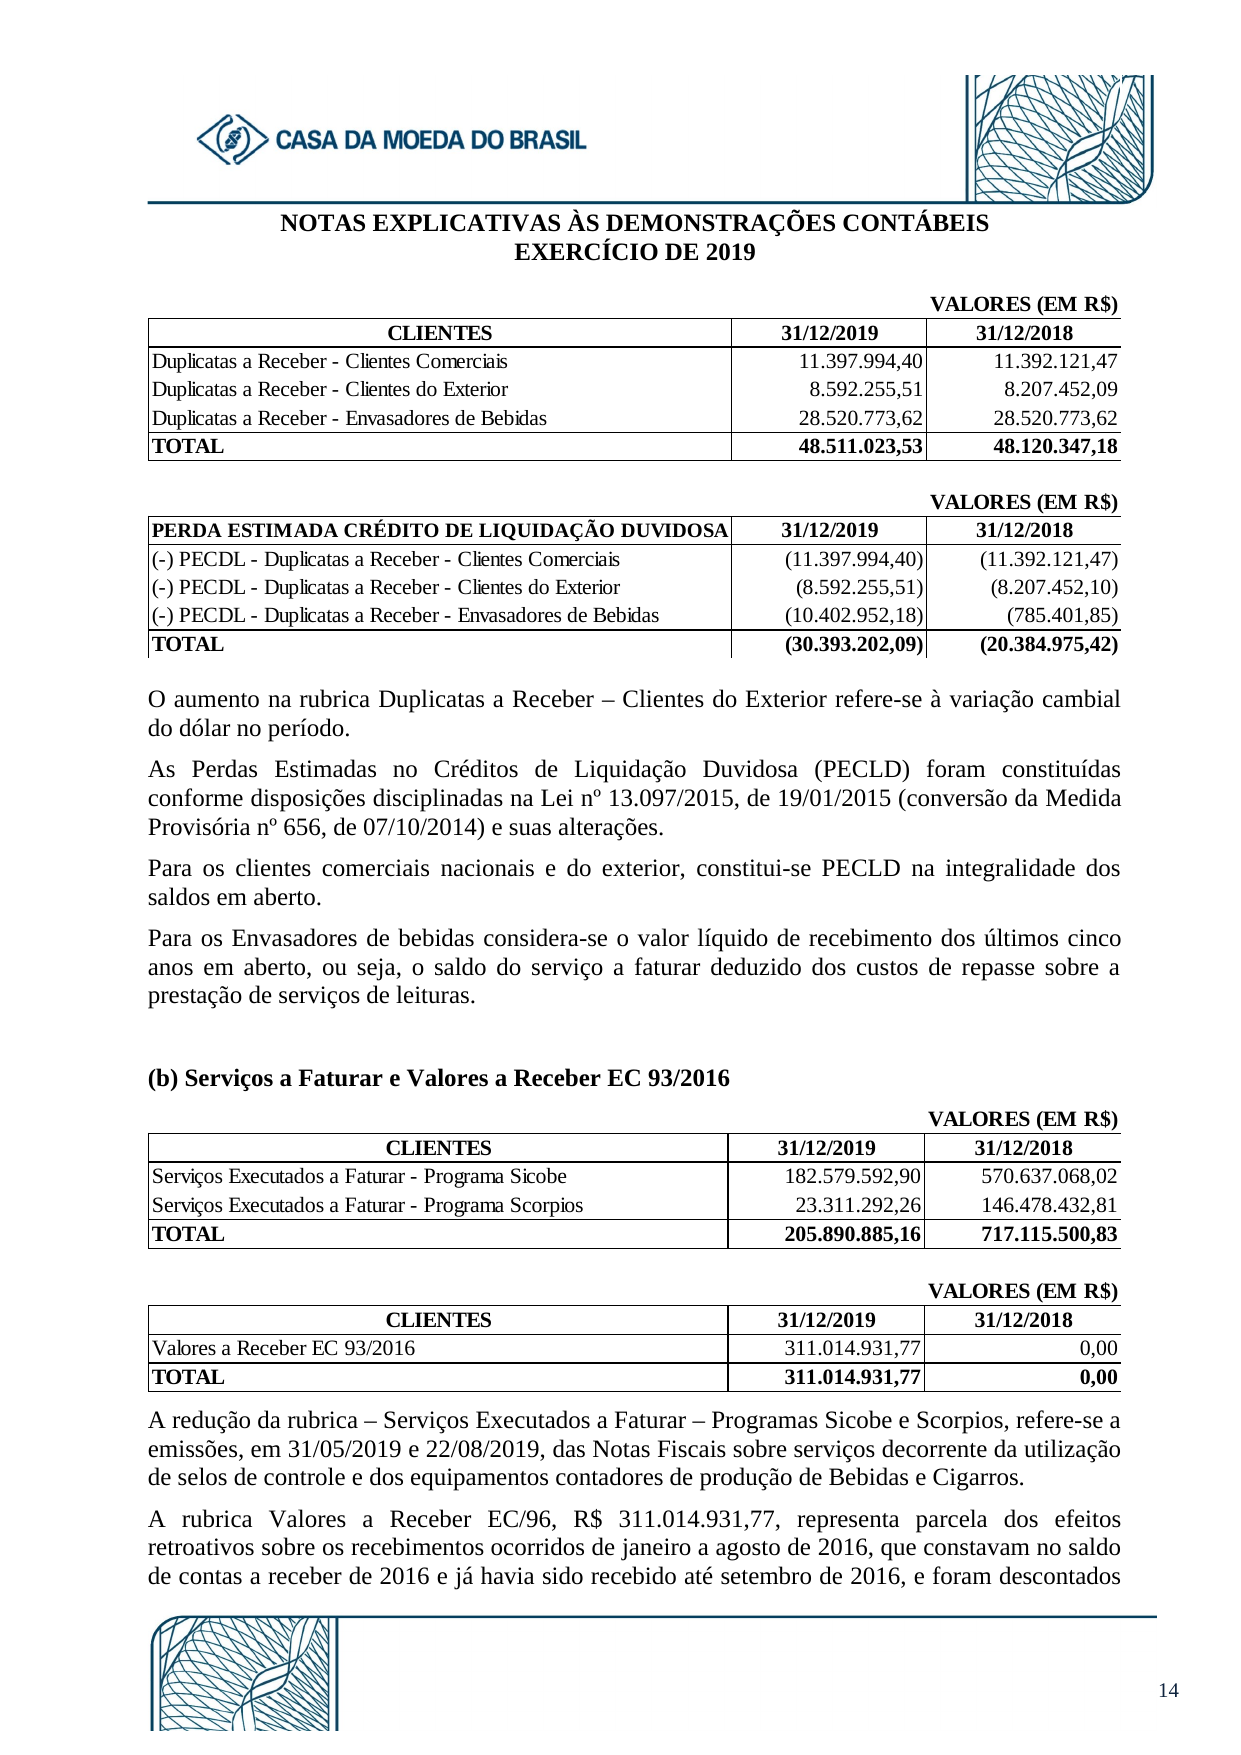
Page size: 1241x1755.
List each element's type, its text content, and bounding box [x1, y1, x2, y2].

text (b) Serviços a Faturar e Valores a Receber EC 93/2016 [148, 1063, 1122, 1092]
text A redução da rubrica – Serviços Executados a Faturar – Programas Sicobe e Scorpios, refere-se a emissões, em 31/05/2019 e 22/08/2019, das Notas Fiscais sobre serviços decorrente da utilização de selos de controle e dos equipamentos contadores de produção de Bebidas e Cigarros. [148, 1405, 1122, 1491]
text A rubrica Valores a Receber EC/96, R$ 311.014.931,77, representa parcela dos efeitos retroativos sobre os recebimentos ocorridos de janeiro a agosto de 2016, que constavam no saldo de contas a receber de 2016 e já havia sido recebido até setembro de 2016, e foram descontados [148, 1504, 1122, 1590]
text As Perdas Estimadas no Créditos de Liquidação Duvidosa (PECLD) foram constituídas conforme disposições disciplinadas na Lei nº 13.097/2015, de 19/01/2015 (conversão da Medida Provisória nº 656, de 07/10/2014) e suas alterações. [148, 754, 1122, 840]
text Para os clientes comerciais nacionais e do exterior, constitui-se PECLD na integralidade dos saldos em aberto. [148, 853, 1122, 910]
text Para os Envasadores de bebidas considera-se o valor líquido de recebimento dos últimos cinco anos em aberto, ou seja, o saldo do serviço a faturar deduzido dos custos de repasse sobre a prestação de serviços de leituras. [148, 923, 1122, 1009]
text O aumento na rubrica Duplicatas a Receber – Clientes do Exterior refere-se à variação cambial do dólar no período. [148, 684, 1122, 742]
